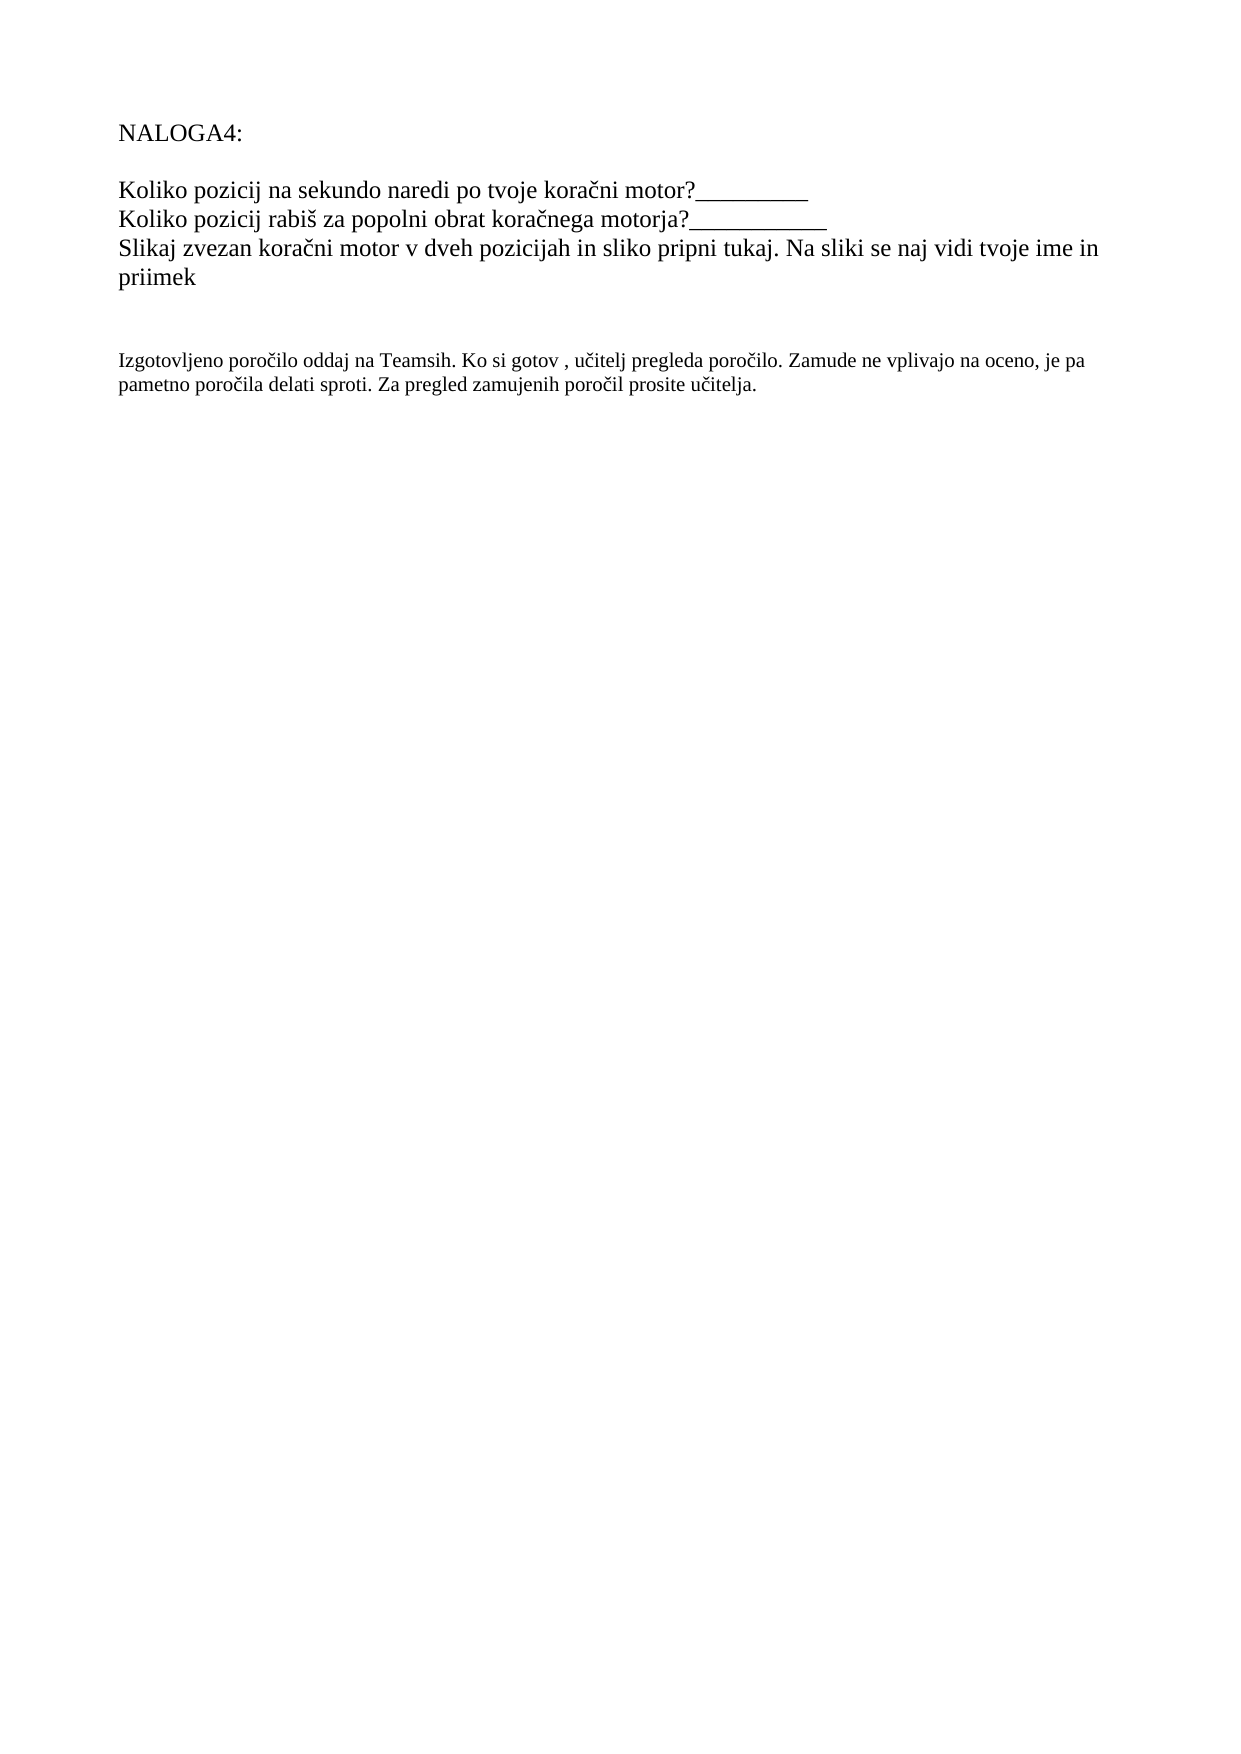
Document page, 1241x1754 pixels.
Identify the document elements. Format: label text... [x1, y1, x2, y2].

text Slikaj zvezan koračni motor v dveh pozicijah in sliko pripni tukaj. Na sliki se naj vidi tvoje ime in priimek [118, 233, 1122, 291]
text Izgotovljeno poročilo oddaj na Teamsih. Ko si gotov , učitelj pregleda poročilo. Zamude ne vplivajo na oceno, je pa pametno poročila delati sproti. Za pregled zamujenih poročil prosite učitelja. [118, 348, 1122, 396]
text NALOGA4: [118, 118, 1122, 147]
text Koliko pozicij rabiš za popolni obrat koračnega motorja?___________ [118, 204, 1122, 233]
text Koliko pozicij na sekundo naredi po tvoje koračni motor?_________ [118, 176, 1122, 204]
